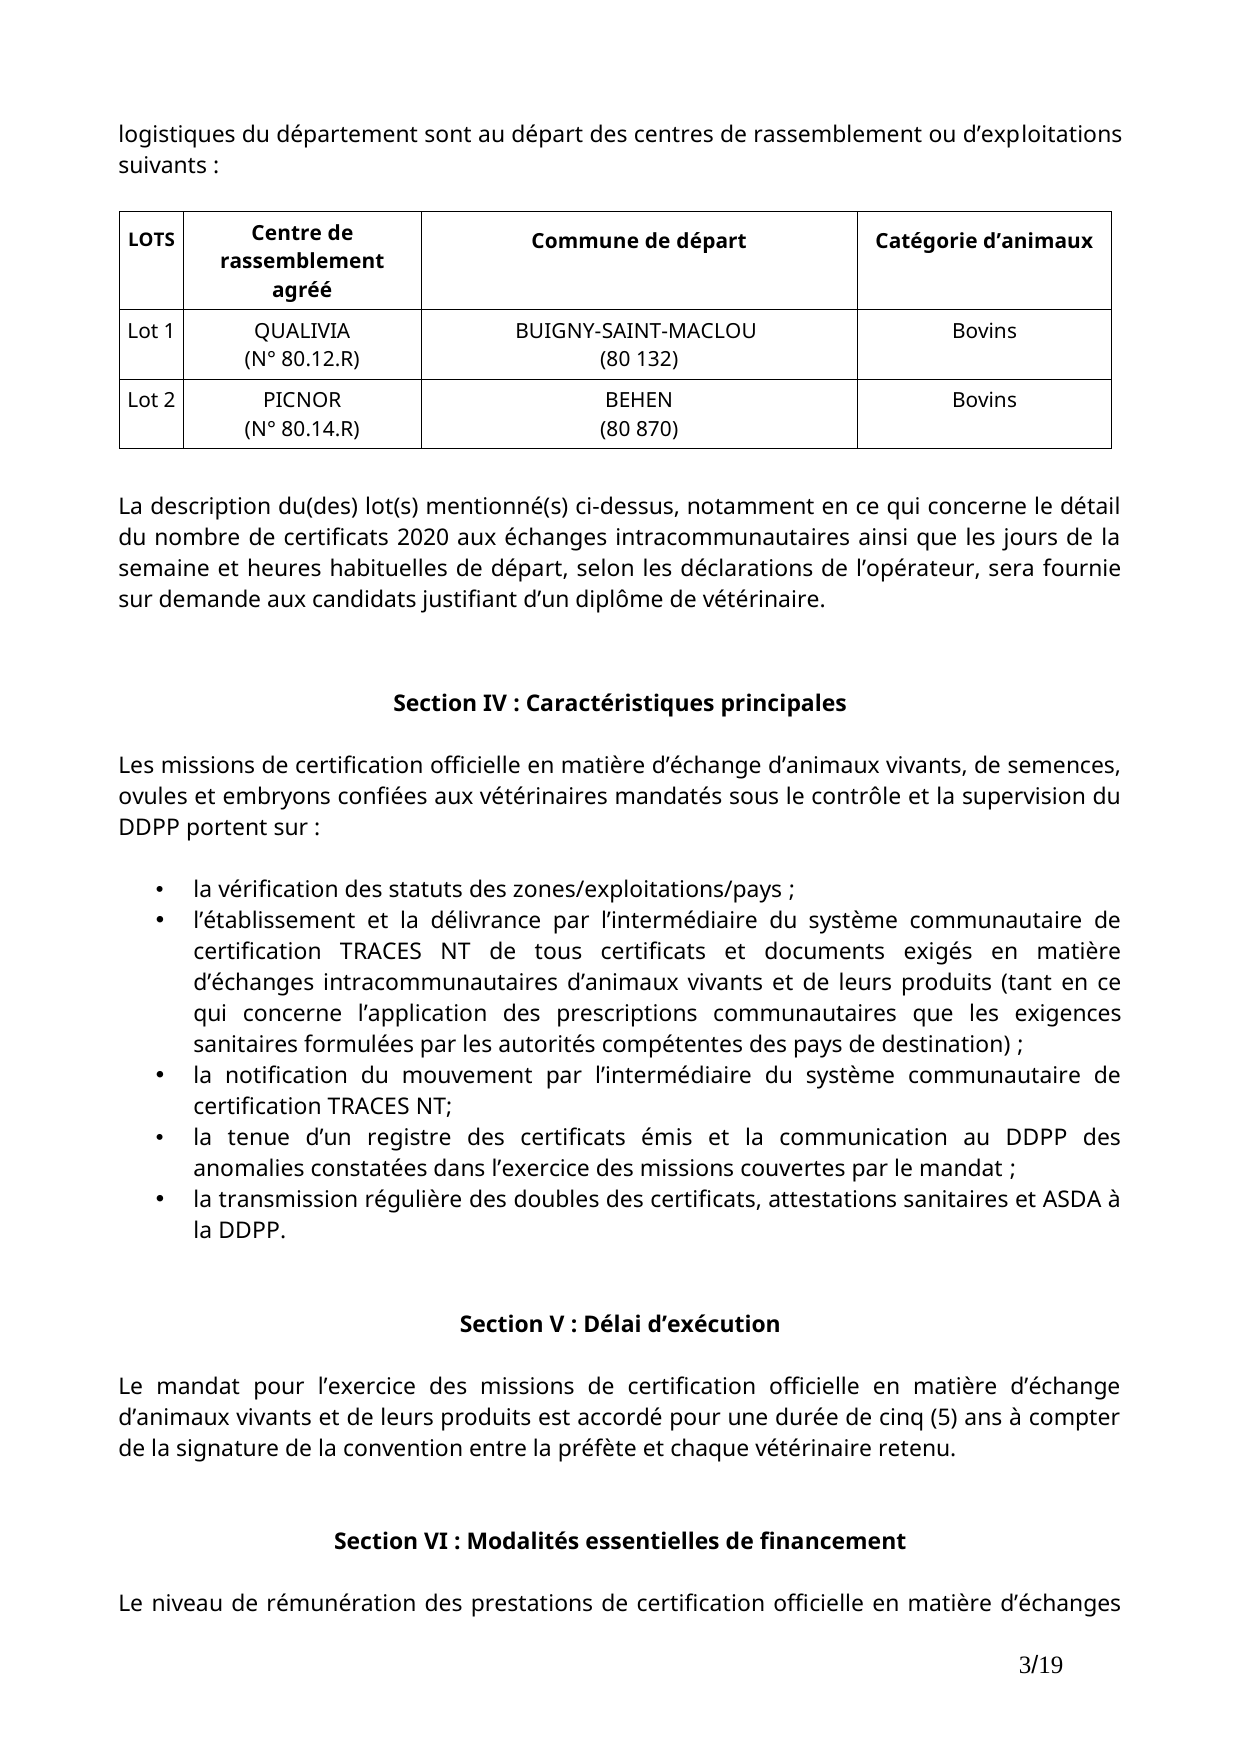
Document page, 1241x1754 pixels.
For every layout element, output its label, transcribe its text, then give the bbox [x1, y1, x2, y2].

table_cell Lot 2 [120, 380, 183, 448]
text Le niveau de rémunération des prestations de certification officielle en matière d’échanges [118, 1587, 1122, 1618]
text Section V : Délai d’exécution [118, 1308, 1122, 1339]
list la vérification des statuts des zones/exploitations/pays ; [156, 873, 1122, 904]
table_cell Bovins [858, 310, 1111, 379]
text La description du(des) lot(s) mentionné(s) ci-dessus, notamment en ce qui concerne le détail du nombre de certificats 2020 aux échanges intracommunautaires ainsi que les jours de la semaine et heures habituelles de départ, selon les déclarations de l’opérateur, sera fournie sur demande aux candidats justifiant d’un diplôme de vétérinaire. [118, 490, 1122, 614]
table_header LOTS [120, 212, 183, 309]
list la tenue d’un registre des certificats émis et la communication au DDPP des anomalies constatées dans l’exercice des missions couvertes par le mandat ; [156, 1121, 1122, 1183]
table_cell BUIGNY-SAINT-MACLOU (80 132) [422, 310, 857, 379]
table_cell QUALIVIA (N° 80.12.R) [184, 310, 421, 379]
text logistiques du département sont au départ des centres de rassemblement ou d’exploitations suivants : [118, 118, 1122, 180]
list l’établissement et la délivrance par l’intermédiaire du système communautaire de certification TRACES NT de tous certificats et documents exigés en matière d’échanges intracommunautaires d’animaux vivants et de leurs produits (tant en ce qui concerne l’application des prescriptions communautaires que les exigences sanitaires formulées par les autorités compétentes des pays de destination) ; [156, 904, 1122, 1059]
table_header Commune de départ [422, 212, 857, 309]
text Section IV : Caractéristiques principales [118, 687, 1122, 718]
list la notification du mouvement par l’intermédiaire du système communautaire de certification TRACES NT; [156, 1059, 1122, 1121]
text Les missions de certification officielle en matière d’échange d’animaux vivants, de semences, ovules et embryons confiées aux vétérinaires mandatés sous le contrôle et la supervision du DDPP portent sur : [118, 749, 1122, 842]
table_cell Bovins [858, 380, 1111, 448]
table_header Centre de rassemblement agréé [184, 212, 421, 309]
text Section VI : Modalités essentielles de financement [118, 1525, 1122, 1556]
table_header Catégorie d’animaux [858, 212, 1111, 309]
table_cell PICNOR (N° 80.14.R) [184, 380, 421, 448]
table_cell Lot 1 [120, 310, 183, 379]
table_cell BEHEN (80 870) [422, 380, 857, 448]
text Le mandat pour l’exercice des missions de certification officielle en matière d’échange d’animaux vivants et de leurs produits est accordé pour une durée de cinq (5) ans à compter de la signature de la convention entre la préfète et chaque vétérinaire retenu. [118, 1370, 1122, 1463]
list la transmission régulière des doubles des certificats, attestations sanitaires et ASDA à la DDPP. [156, 1183, 1122, 1246]
